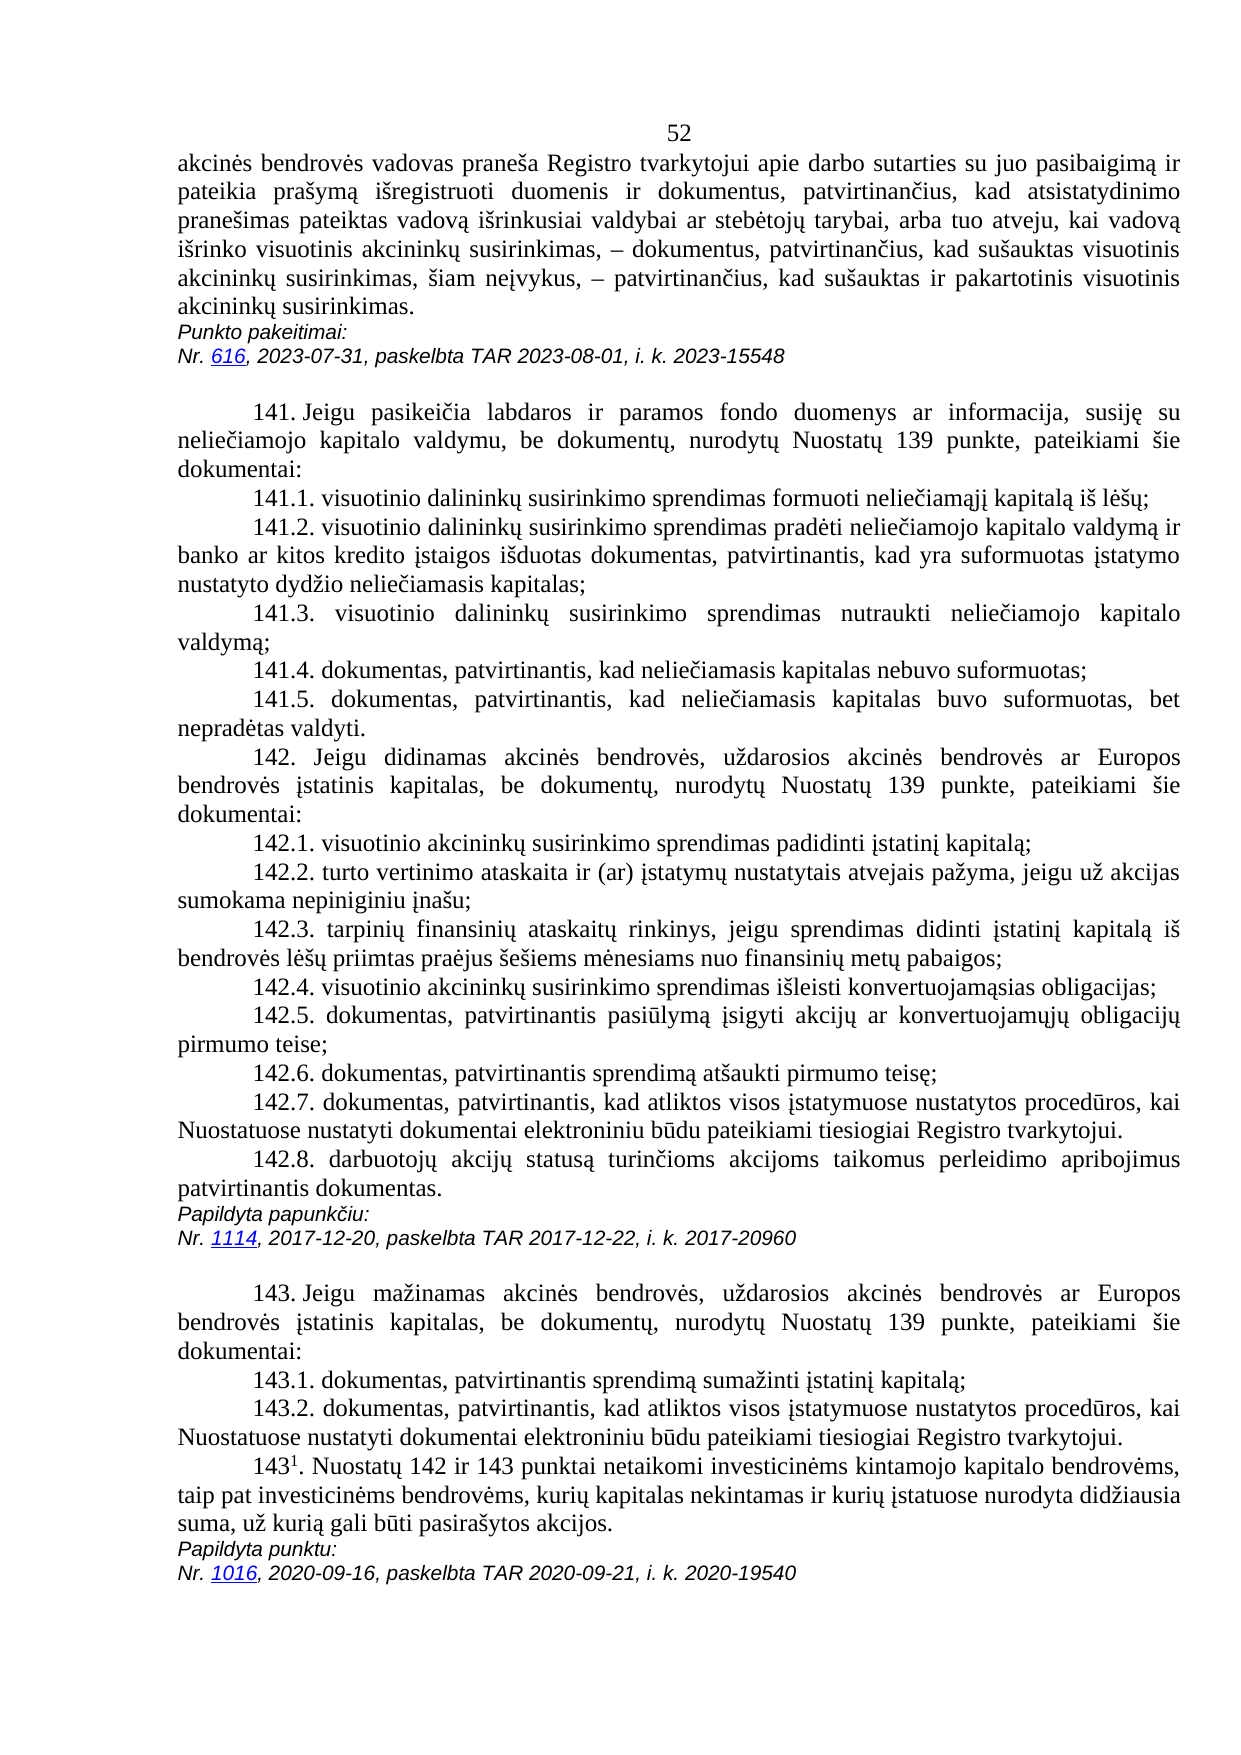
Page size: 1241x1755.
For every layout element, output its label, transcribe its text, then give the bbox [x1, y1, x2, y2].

text Papildyta punktu: [177, 1537, 1181, 1561]
text 1431. Nuostatų 142 ir 143 punktai netaikomi investicinėms kintamojo kapitalo bendrovėms, taip pat investicinėms bendrovėms, kurių kapitalas nekintamas ir kurių įstatuose nurodyta didžiausia suma, už kurią gali būti pasirašytos akcijos. [177, 1451, 1181, 1537]
text 143.2. dokumentas, patvirtinantis, kad atliktos visos įstatymuose nustatytos procedūros, kai Nuostatuose nustatyti dokumentai elektroniniu būdu pateikiami tiesiogiai Registro tvarkytojui. [177, 1393, 1181, 1451]
text 142.3. tarpinių finansinių ataskaitų rinkinys, jeigu sprendimas didinti įstatinį kapitalą iš bendrovės lėšų priimtas praėjus šešiems mėnesiams nuo finansinių metų pabaigos; [177, 914, 1181, 972]
text 142.2. turto vertinimo ataskaita ir (ar) įstatymų nustatytais atvejais pažyma, jeigu už akcijas sumokama nepiniginiu įnašu; [177, 857, 1181, 914]
text 142.8. darbuotojų akcijų statusą turinčioms akcijoms taikomus perleidimo apribojimus patvirtinantis dokumentas. [177, 1144, 1181, 1202]
text 142.6. dokumentas, patvirtinantis sprendimą atšaukti pirmumo teisę; [177, 1058, 1181, 1087]
text Nr. 1114, 2017-12-20, paskelbta TAR 2017-12-22, i. k. 2017-20960 [177, 1226, 1181, 1250]
text 141.3. visuotinio dalininkų susirinkimo sprendimas nutraukti neliečiamojo kapitalo valdymą; [177, 598, 1181, 656]
text 143. Jeigu mažinamas akcinės bendrovės, uždarosios akcinės bendrovės ar Europos bendrovės įstatinis kapitalas, be dokumentų, nurodytų Nuostatų 139 punkte, pateikiami šie dokumentai: [177, 1278, 1181, 1365]
text 141. Jeigu pasikeičia labdaros ir paramos fondo duomenys ar informacija, susiję su neliečiamojo kapitalo valdymu, be dokumentų, nurodytų Nuostatų 139 punkte, pateikiami šie dokumentai: [177, 397, 1181, 483]
text 142.4. visuotinio akcininkų susirinkimo sprendimas išleisti konvertuojamąsias obligacijas; [177, 972, 1181, 1001]
text 142. Jeigu didinamas akcinės bendrovės, uždarosios akcinės bendrovės ar Europos bendrovės įstatinis kapitalas, be dokumentų, nurodytų Nuostatų 139 punkte, pateikiami šie dokumentai: [177, 742, 1181, 828]
text 142.5. dokumentas, patvirtinantis pasiūlymą įsigyti akcijų ar konvertuojamųjų obligacijų pirmumo teise; [177, 1001, 1181, 1058]
text 141.4. dokumentas, patvirtinantis, kad neliečiamasis kapitalas nebuvo suformuotas; [177, 656, 1181, 684]
text 142.1. visuotinio akcininkų susirinkimo sprendimas padidinti įstatinį kapitalą; [177, 828, 1181, 857]
text Papildyta papunkčiu: [177, 1202, 1181, 1226]
text 142.7. dokumentas, patvirtinantis, kad atliktos visos įstatymuose nustatytos procedūros, kai Nuostatuose nustatyti dokumentai elektroniniu būdu pateikiami tiesiogiai Registro tvarkytojui. [177, 1087, 1181, 1144]
text 141.2. visuotinio dalininkų susirinkimo sprendimas pradėti neliečiamojo kapitalo valdymą ir banko ar kitos kredito įstaigos išduotas dokumentas, patvirtinantis, kad yra suformuotas įstatymo nustatyto dydžio neliečiamasis kapitalas; [177, 512, 1181, 598]
text Punkto pakeitimai: [177, 320, 1181, 344]
text 141.1. visuotinio dalininkų susirinkimo sprendimas formuoti neliečiamąjį kapitalą iš lėšų; [177, 483, 1181, 512]
text 143.1. dokumentas, patvirtinantis sprendimą sumažinti įstatinį kapitalą; [177, 1365, 1181, 1393]
text 141.5. dokumentas, patvirtinantis, kad neliečiamasis kapitalas buvo suformuotas, bet nepradėtas valdyti. [177, 684, 1181, 742]
text Nr. 616, 2023-07-31, paskelbta TAR 2023-08-01, i. k. 2023-15548 [177, 344, 1181, 368]
text Nr. 1016, 2020-09-16, paskelbta TAR 2020-09-21, i. k. 2020-19540 [177, 1561, 1181, 1585]
text akcinės bendrovės vadovas praneša Registro tvarkytojui apie darbo sutarties su juo pasibaigimą ir pateikia prašymą išregistruoti duomenis ir dokumentus, patvirtinančius, kad atsistatydinimo pranešimas pateiktas vadovą išrinkusiai valdybai ar stebėtojų tarybai, arba tuo atveju, kai vadovą išrinko visuotinis akcininkų susirinkimas, – dokumentus, patvirtinančius, kad sušauktas visuotinis akcininkų susirinkimas, šiam neįvykus, – patvirtinančius, kad sušauktas ir pakartotinis visuotinis akcininkų susirinkimas. [177, 148, 1181, 320]
